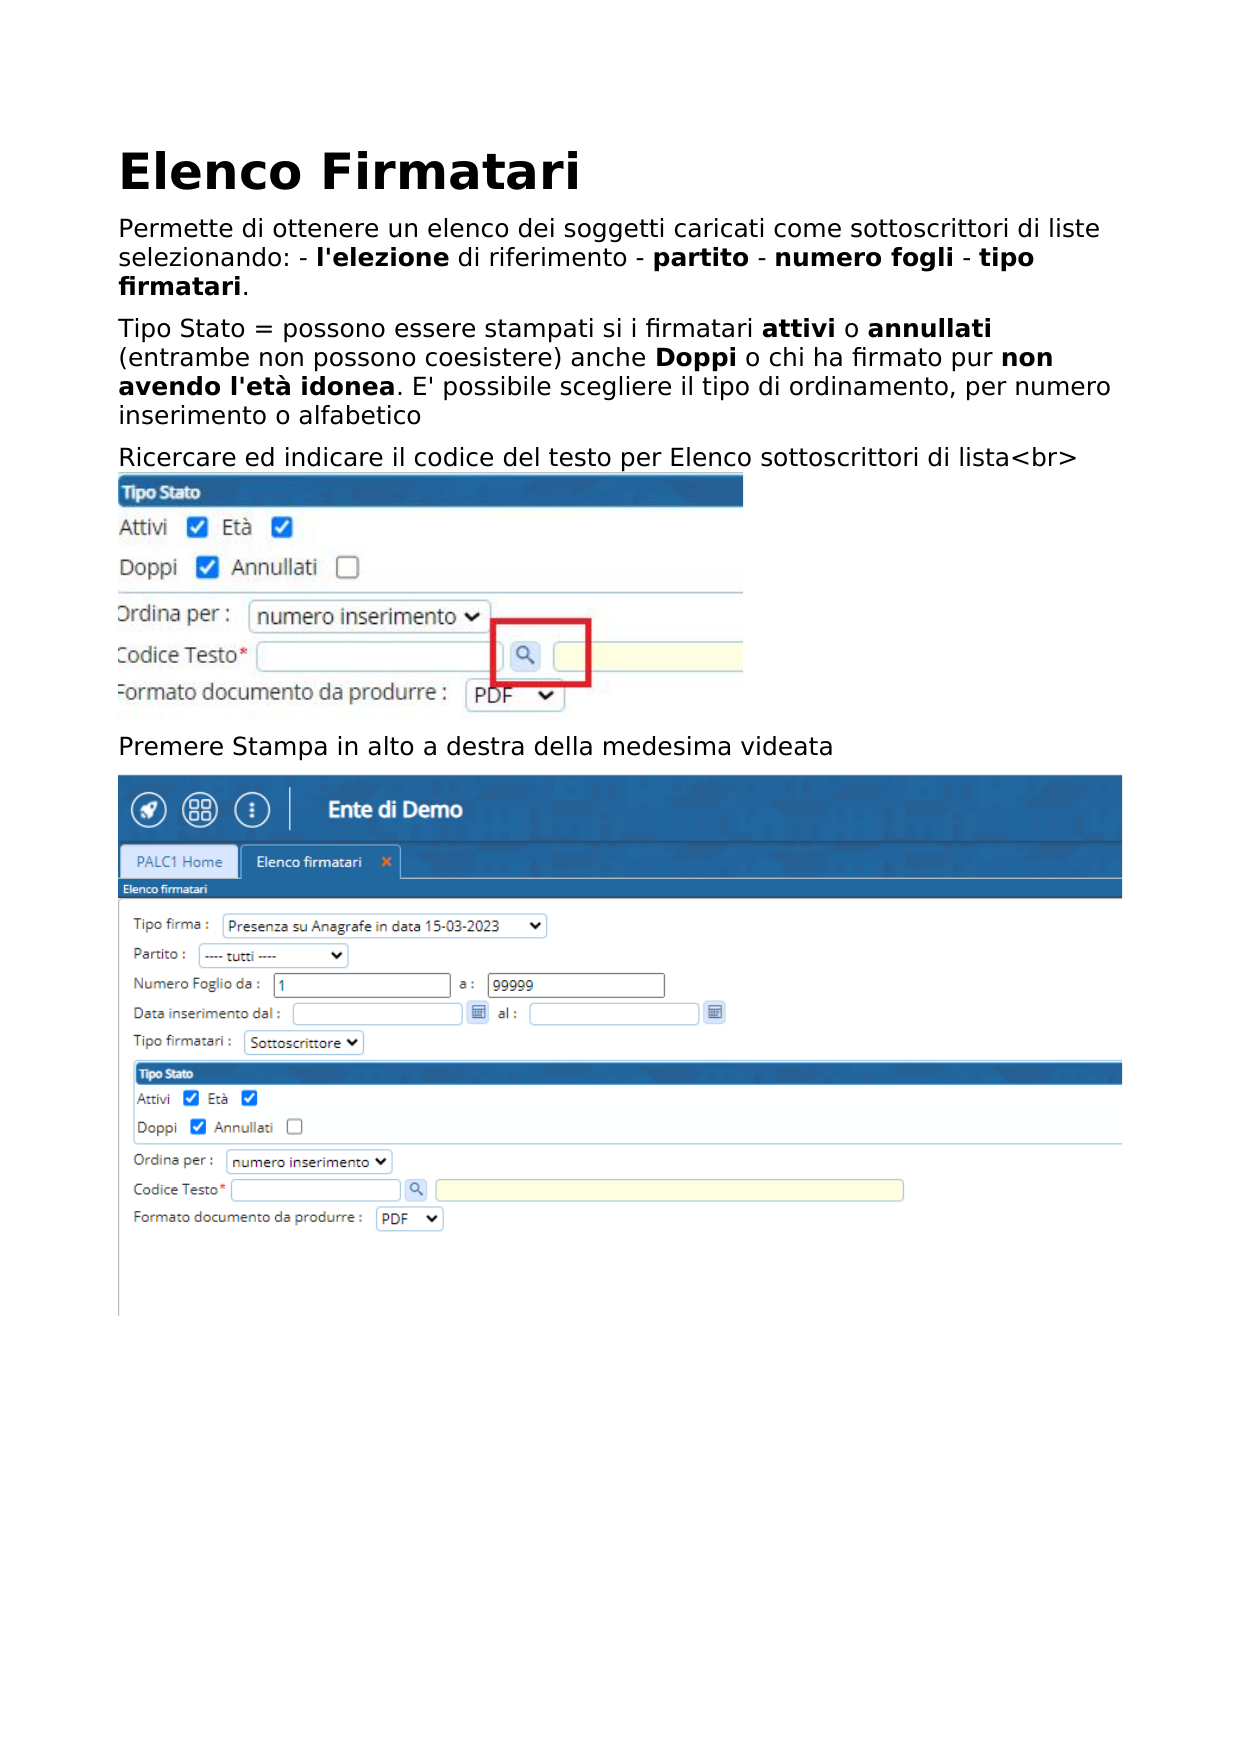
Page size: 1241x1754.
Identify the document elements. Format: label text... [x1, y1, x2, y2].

subtitle Elenco Firmatari [118, 143, 1122, 201]
text Premere Stampa in alto a destra della medesima videata [118, 732, 1122, 761]
text Ricercare ed indicare il codice del testo per Elenco sottoscrittori di lista<br> [118, 443, 1122, 719]
text Tipo Stato = possono essere stampati si i firmatari attivi o annullati (entrambe non possono coesistere) anche Doppi o chi ha firmato pur non avendo l'età idonea. E' possibile scegliere il tipo di ordinamento, per numero inserimento o alfabetico [118, 314, 1122, 431]
text Permette di ottenere un elenco dei soggetti caricati come sottoscrittori di liste selezionando: - l'elezione di riferimento - partito - numero fogli - tipo firmatari. [118, 214, 1122, 301]
picture [118, 472, 744, 720]
picture [118, 773, 1123, 1316]
